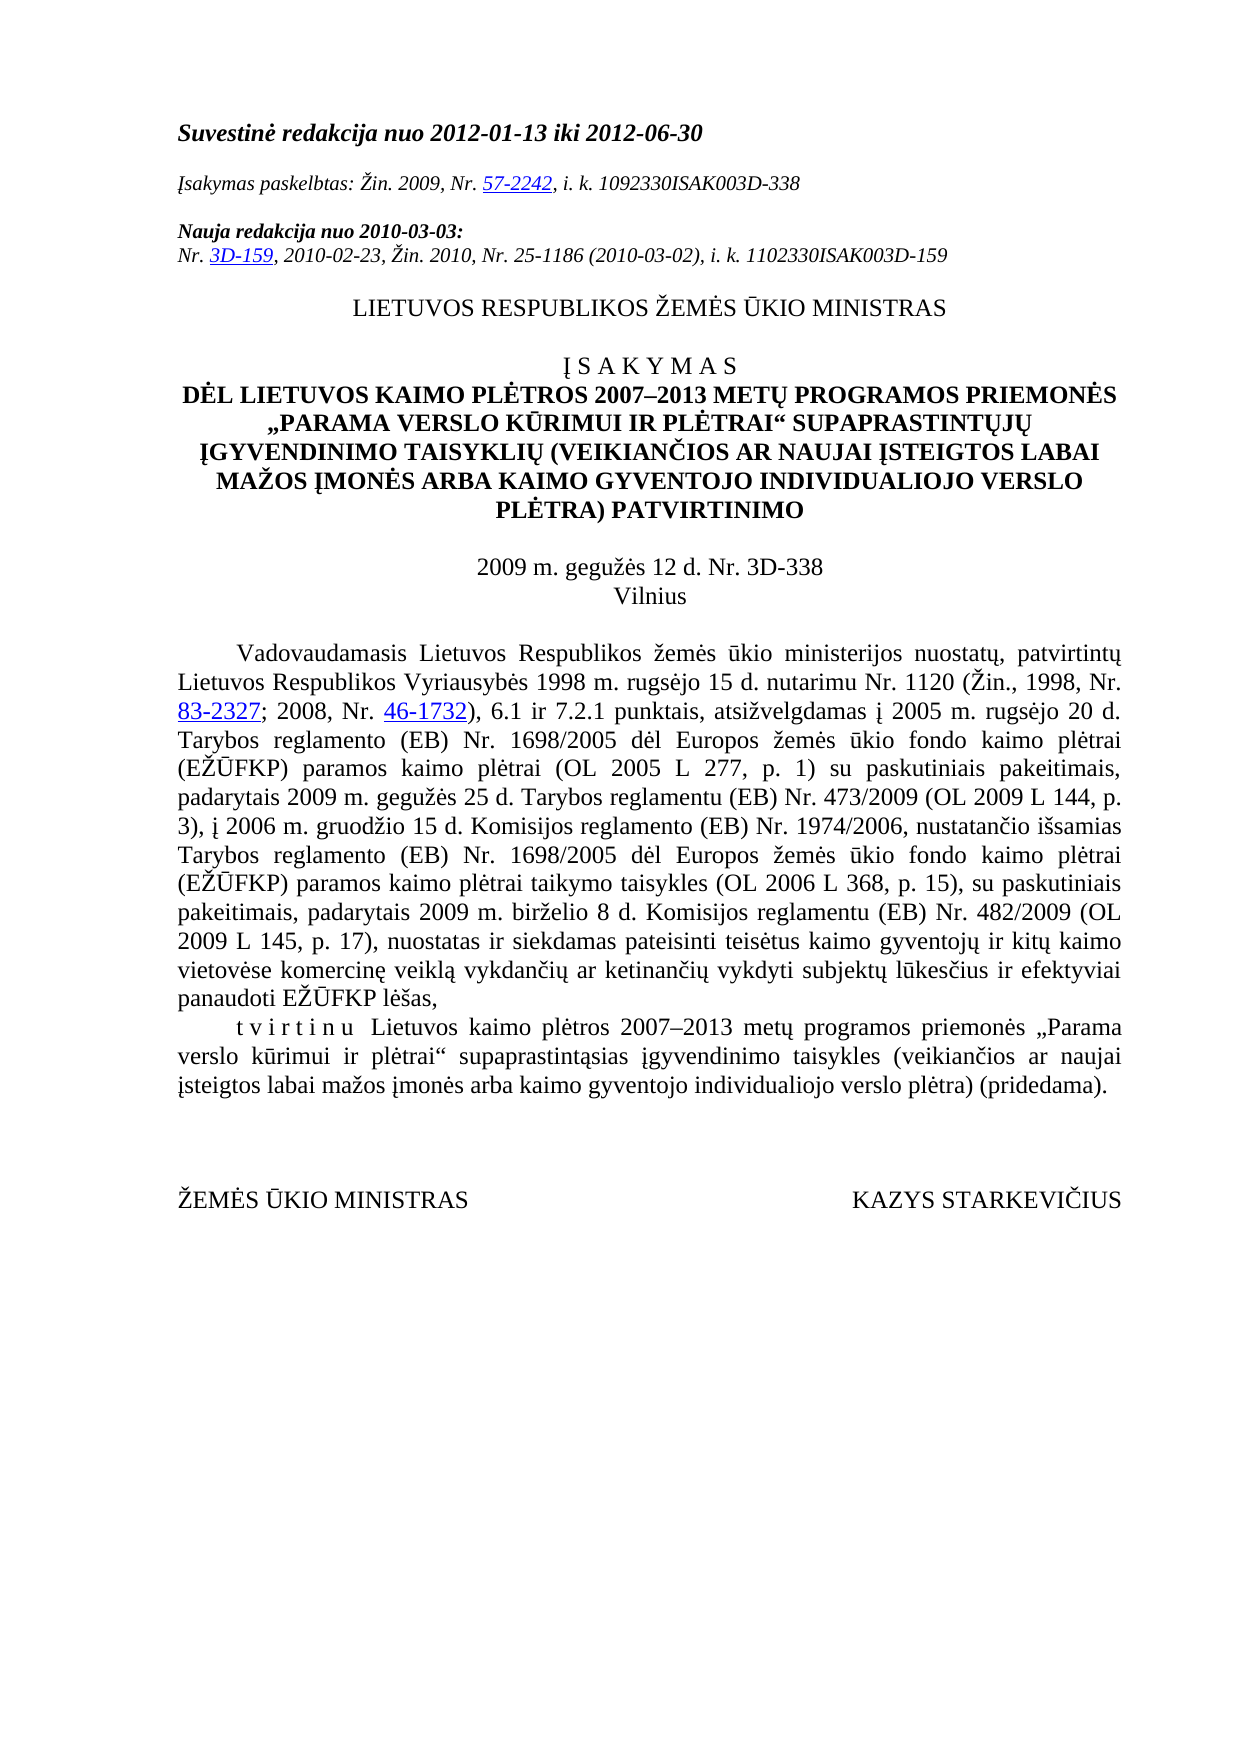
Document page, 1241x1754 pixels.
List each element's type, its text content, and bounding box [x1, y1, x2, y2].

text tvirtinu Lietuvos kaimo plėtros 2007–2013 metų programos priemonės „Parama verslo kūrimui ir plėtrai“ supaprastintąsias įgyvendinimo taisykles (veikiančios ar naujai įsteigtos labai mažos įmonės arba kaimo gyventojo individualiojo verslo plėtra) (pridedama). [177, 1012, 1122, 1098]
text 2009 m. gegužės 12 d. Nr. 3D-338 [177, 552, 1122, 581]
text ĮSAKYMAS [177, 351, 1122, 380]
text ŽEMĖS ŪKIO MINISTRAS KAZYS STARKEVIČIUS [177, 1185, 1122, 1213]
text Vadovaudamasis Lietuvos Respublikos žemės ūkio ministerijos nuostatų, patvirtintų Lietuvos Respublikos Vyriausybės 1998 m. rugsėjo 15 d. nutarimu Nr. 1120 (Žin., 1998, Nr. 83-2327; 2008, Nr. 46-1732), 6.1 ir 7.2.1 punktais, atsižvelgdamas į 2005 m. rugsėjo 20 d. Tarybos reglamento (EB) Nr. 1698/2005 dėl Europos žemės ūkio fondo kaimo plėtrai (EŽŪFKP) paramos kaimo plėtrai (OL 2005 L 277, p. 1) su paskutiniais pakeitimais, padarytais 2009 m. gegužės 25 d. Tarybos reglamentu (EB) Nr. 473/2009 (OL 2009 L 144, p. 3), į 2006 m. gruodžio 15 d. Komisijos reglamento (EB) Nr. 1974/2006, nustatančio išsamias Tarybos reglamento (EB) Nr. 1698/2005 dėl Europos žemės ūkio fondo kaimo plėtrai (EŽŪFKP) paramos kaimo plėtrai taikymo taisykles (OL 2006 L 368, p. 15), su paskutiniais pakeitimais, padarytais 2009 m. birželio 8 d. Komisijos reglamentu (EB) Nr. 482/2009 (OL 2009 L 145, p. 17), nuostatas ir siekdamas pateisinti teisėtus kaimo gyventojų ir kitų kaimo vietovėse komercinę veiklą vykdančių ar ketinančių vykdyti subjektų lūkesčius ir efektyviai panaudoti EŽŪFKP lėšas, [177, 638, 1122, 1012]
text Vilnius [177, 581, 1122, 610]
text Nr. 3D-159, 2010-02-23, Žin. 2010, Nr. 25-1186 (2010-03-02), i. k. 1102330ISAK003D-159 [177, 243, 1122, 267]
text Nauja redakcija nuo 2010-03-03: [177, 219, 1122, 243]
text LIETUVOS RESPUBLIKOS ŽEMĖS ŪKIO MINISTRAS [177, 293, 1122, 322]
text Įsakymas paskelbtas: Žin. 2009, Nr. 57-2242, i. k. 1092330ISAK003D-338 [177, 171, 1122, 195]
text DĖL LIETUVOS KAIMO PLĖTROS 2007–2013 METŲ PROGRAMOS PRIEMONĖS „PARAMA VERSLO KŪRIMUI IR PLĖTRAI“ SUPAPRASTINTŲJŲ ĮGYVENDINIMO TAISYKLIŲ (VEIKIANČIOS AR NAUJAI ĮSTEIGTOS LABAI MAŽOS ĮMONĖS ARBA KAIMO GYVENTOJO INDIVIDUALIOJO VERSLO PLĖTRA) PATVIRTINIMO [177, 380, 1122, 523]
text Suvestinė redakcija nuo 2012-01-13 iki 2012-06-30 [177, 118, 1122, 147]
